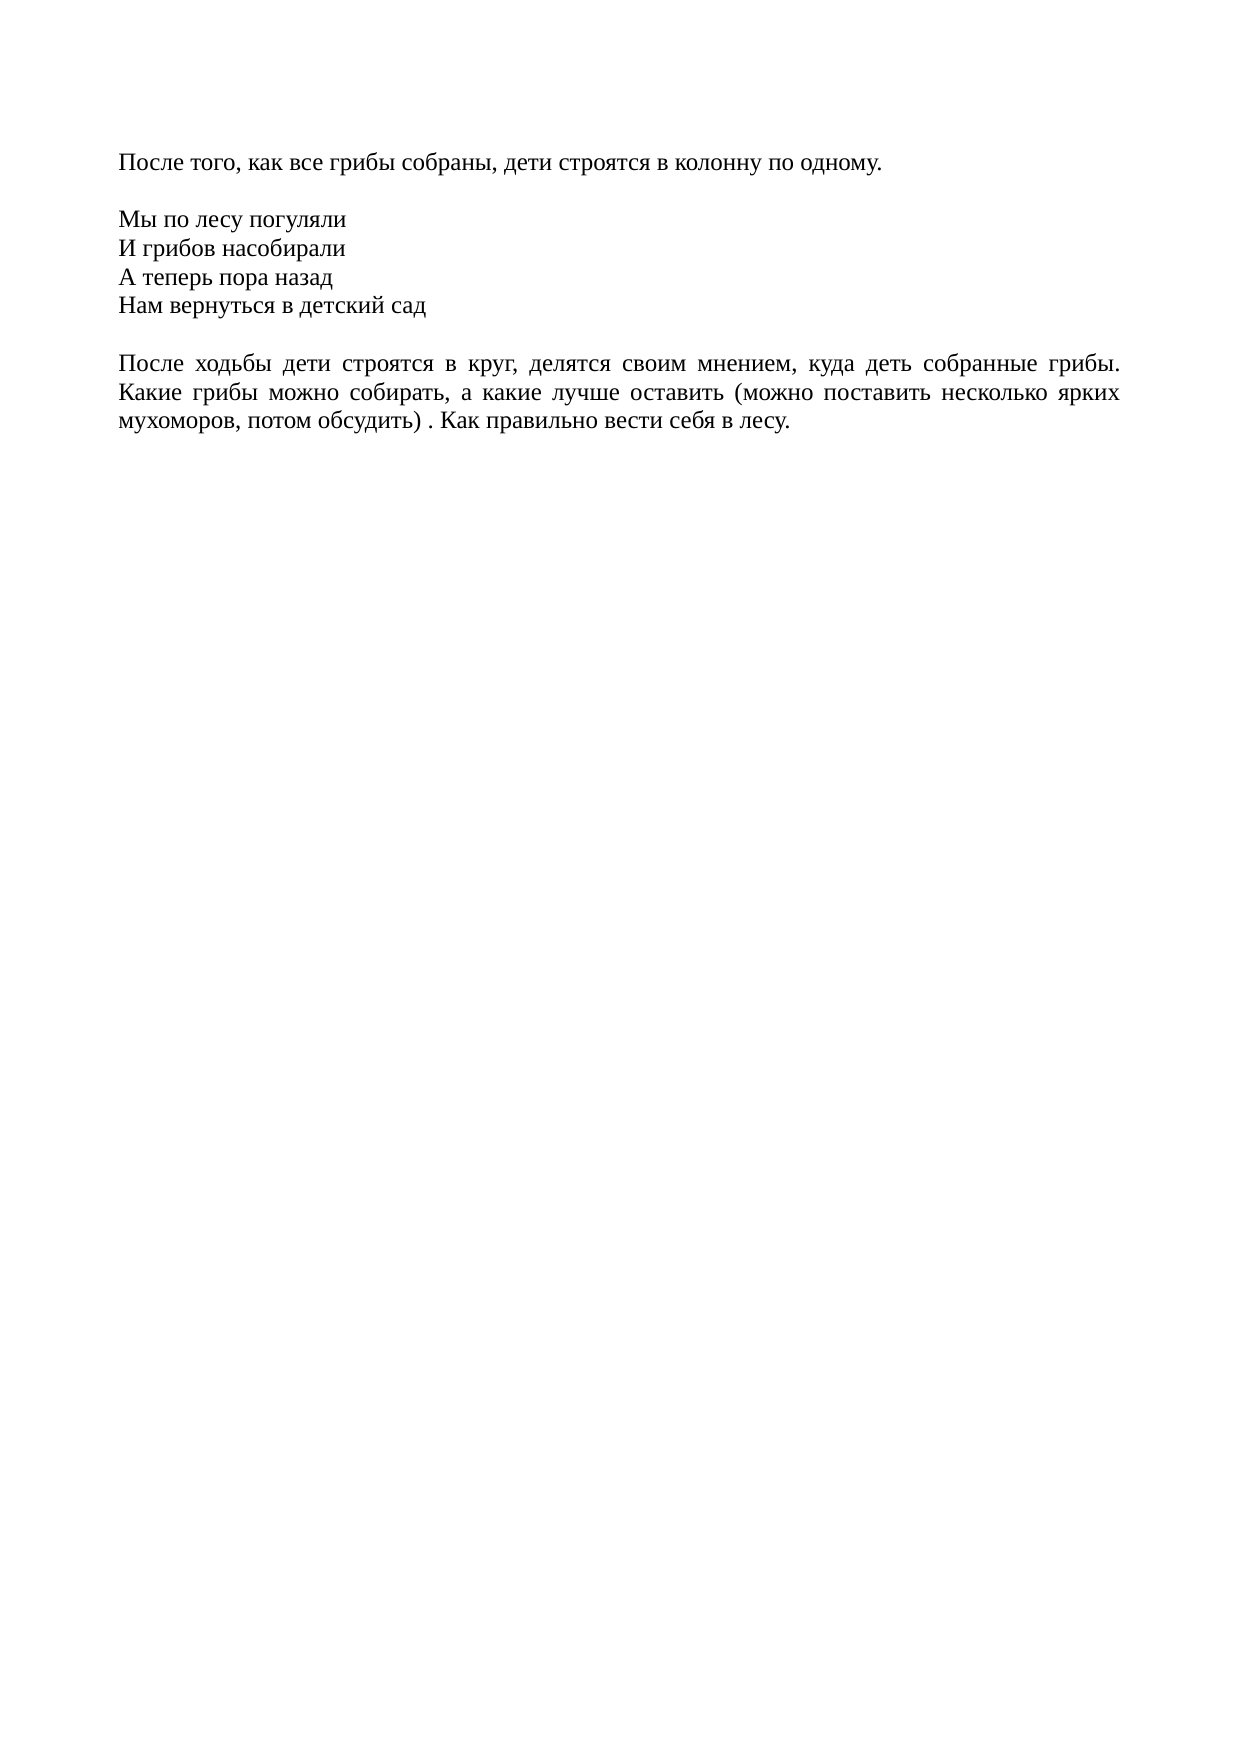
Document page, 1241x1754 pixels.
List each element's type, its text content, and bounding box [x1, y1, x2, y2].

text После того, как все грибы собраны, дети строятся в колонну по одному. [118, 147, 1122, 176]
text И грибов насобирали [118, 233, 1122, 262]
text После ходьбы дети строятся в круг, делятся своим мнением, куда деть собранные грибы. Какие грибы можно собирать, а какие лучше оставить (можно поставить несколько ярких мухоморов, потом обсудить) . Как правильно вести себя в лесу. [118, 348, 1122, 434]
text Нам вернуться в детский сад [118, 291, 1122, 319]
text Мы по лесу погуляли [118, 204, 1122, 233]
text А теперь пора назад [118, 262, 1122, 291]
